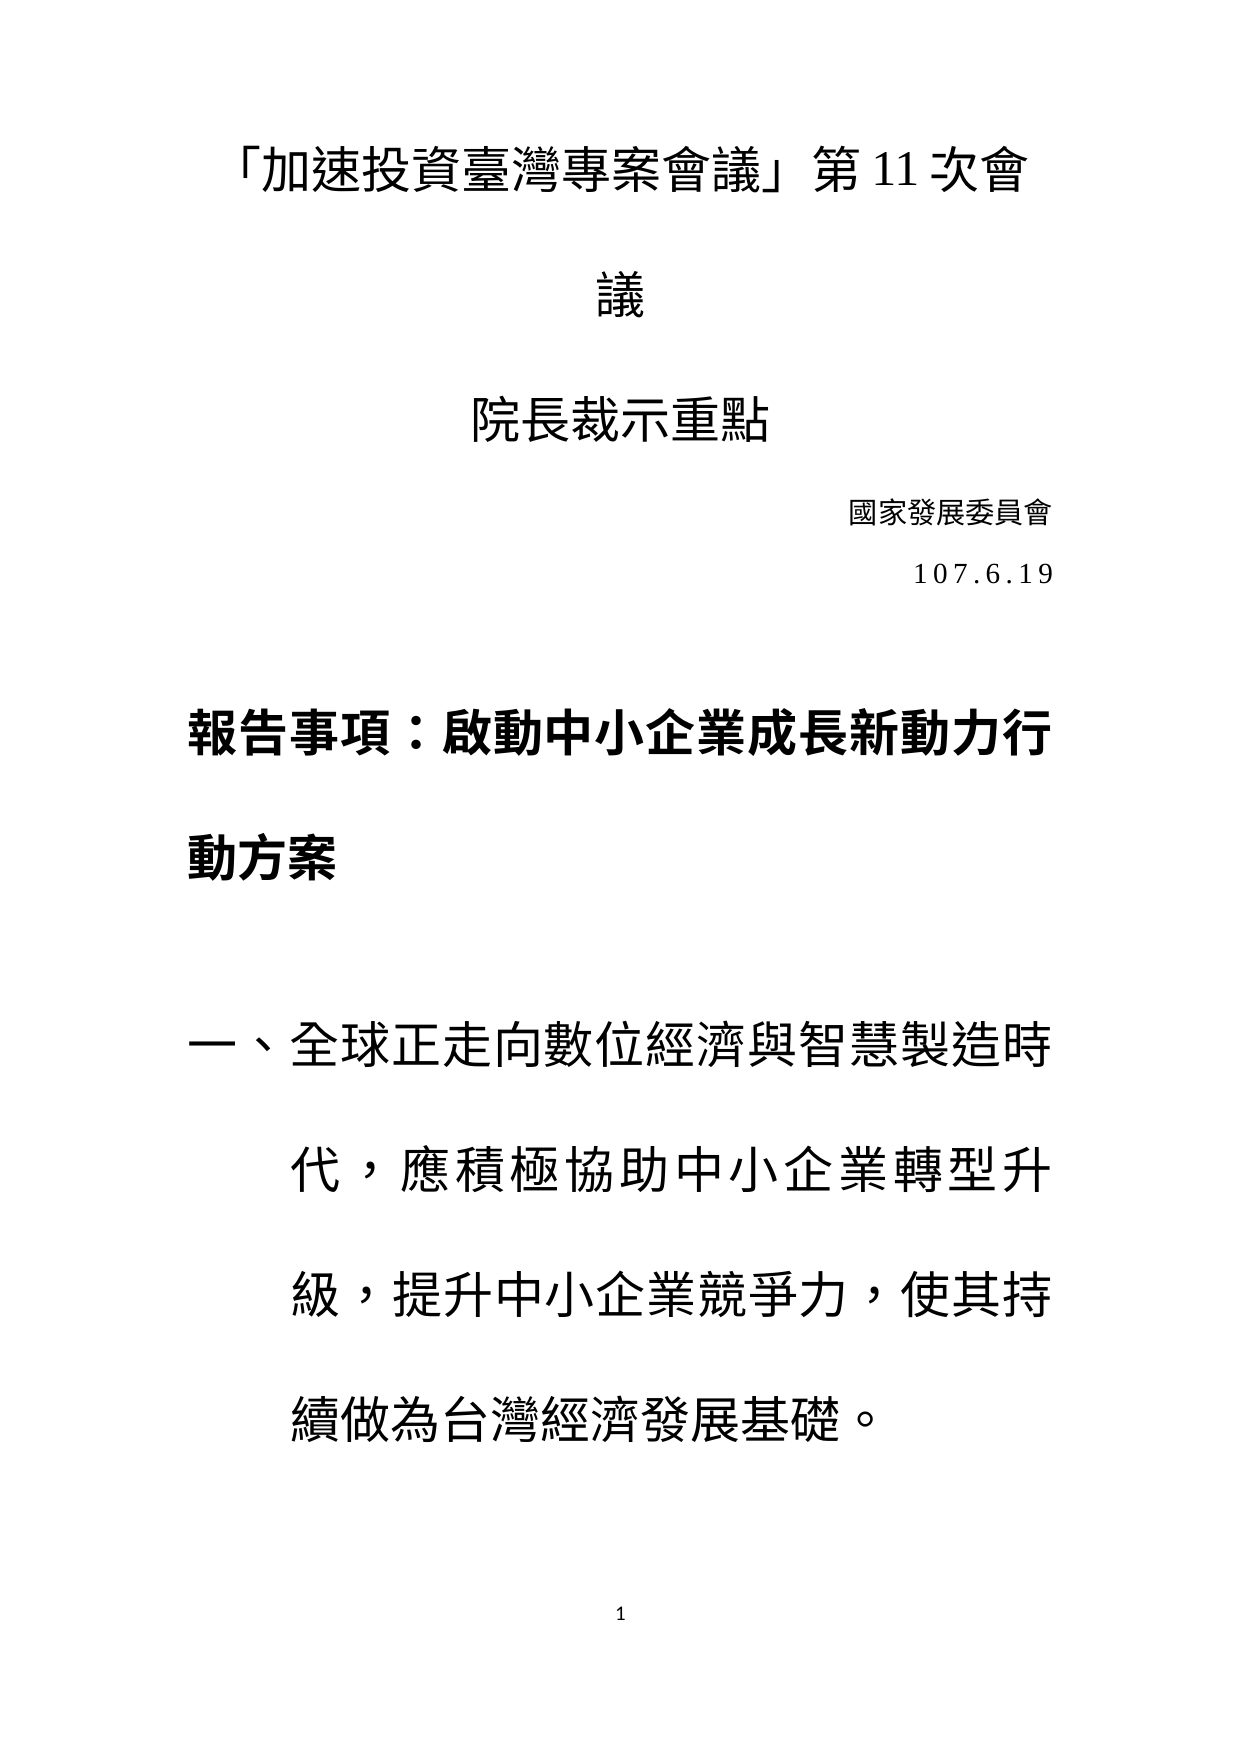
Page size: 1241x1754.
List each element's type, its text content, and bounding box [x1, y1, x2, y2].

text 國家發展委員會 [187, 469, 1053, 532]
text 報告事項：啟動中小企業成長新動力行動方案 [187, 657, 1053, 907]
text 107.6.19 [187, 532, 1053, 594]
text 「加速投資臺灣專案會議」第11次會議 [187, 94, 1053, 344]
text 院長裁示重點 [187, 344, 1053, 469]
text 一、全球正走向數位經濟與智慧製造時代，應積極協助中小企業轉型升級，提升中小企業競爭力，使其持續做為台灣經濟發展基礎。 [187, 969, 1053, 1469]
